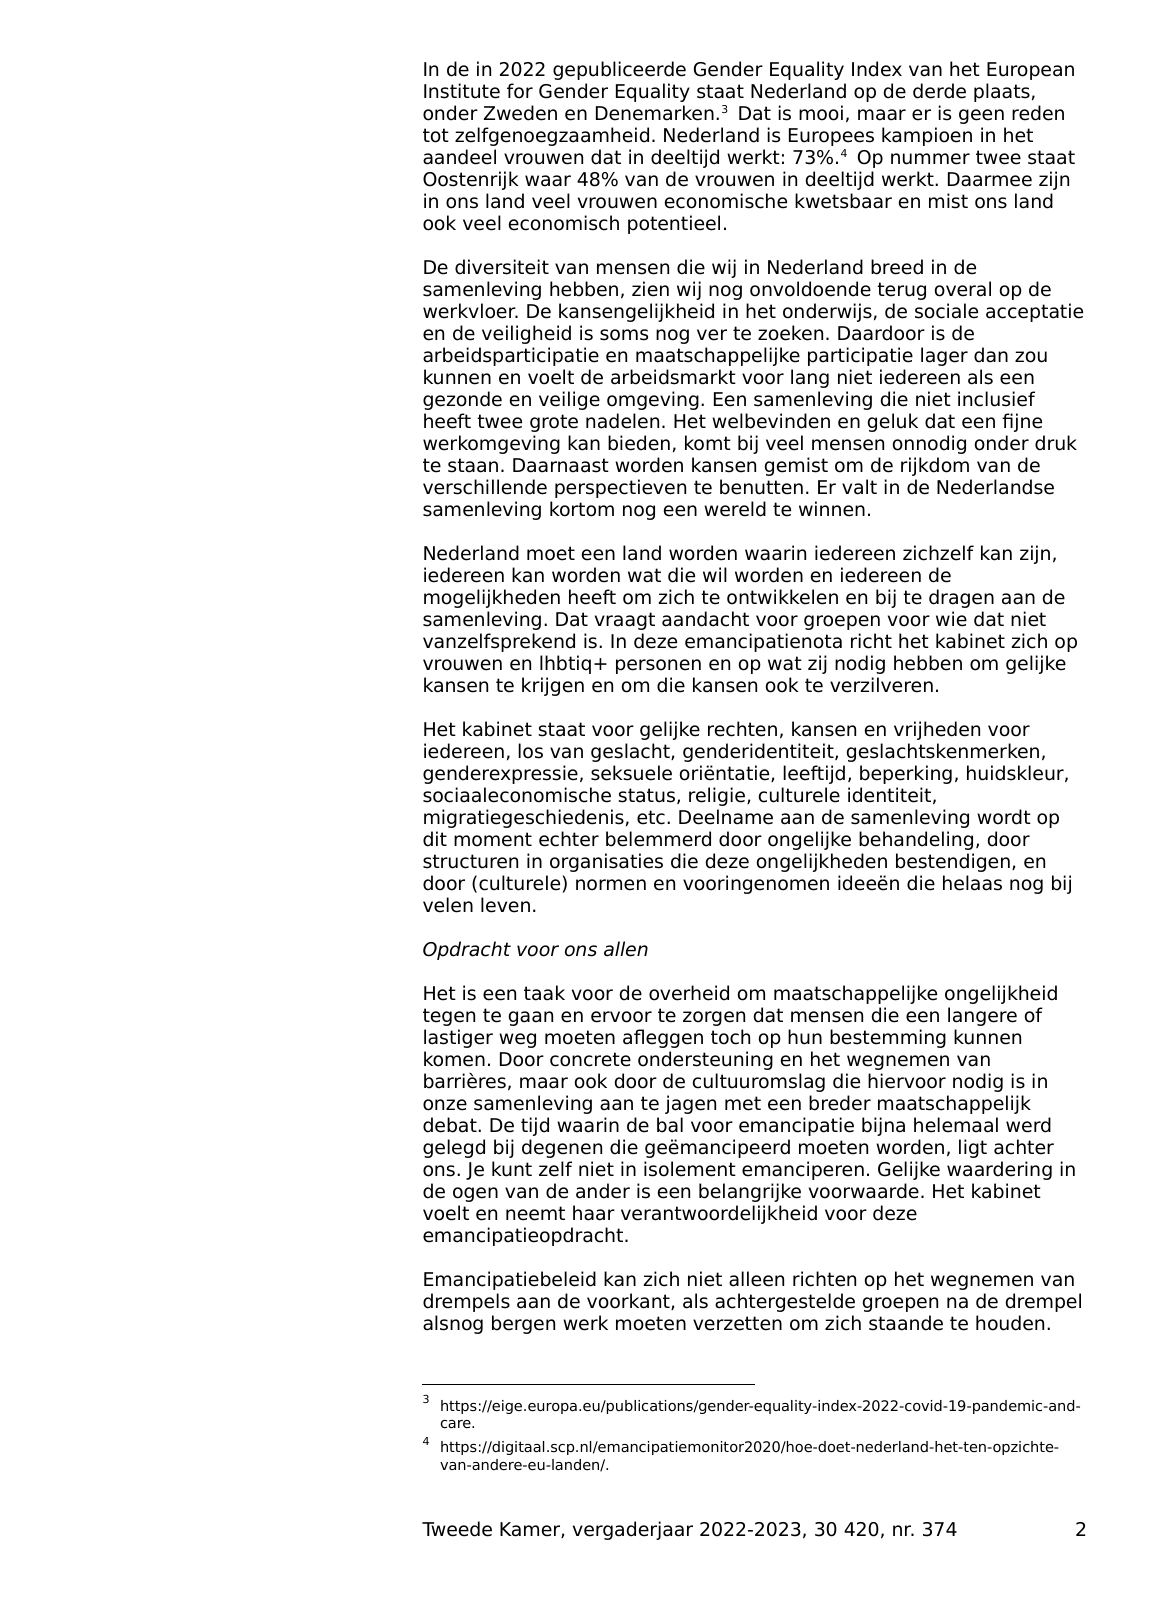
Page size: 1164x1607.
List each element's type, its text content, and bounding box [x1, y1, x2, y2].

text In de in 2022 gepubliceerde Gender Equality Index van het European Institute for Gender Equality staat Nederland op de derde plaats, onder Zweden en Denemarken. Dat is mooi, maar er is geen reden tot zelfgenoegzaamheid. Nederland is Europees kampioen in het aandeel vrouwen dat in deeltijd werkt: 73%. Op nummer twee staat Oostenrijk waar 48% van de vrouwen in deeltijd werkt. Daarmee zijn in ons land veel vrouwen economische kwetsbaar en mist ons land ook veel economisch potentieel. [422, 59, 1087, 235]
text Het kabinet staat voor gelijke rechten, kansen en vrijheden voor iedereen, los van geslacht, genderidentiteit, geslachtskenmerken, genderexpressie, seksuele oriëntatie, leeftijd, beperking, huidskleur, sociaaleconomische status, religie, culturele identiteit, migratiegeschiedenis, etc. Deelname aan de samenleving wordt op dit moment echter belemmerd door ongelijke behandeling, door structuren in organisaties die deze ongelijkheden bestendigen, en door (culturele) normen en vooringenomen ideeën die helaas nog bij velen leven. [422, 719, 1087, 917]
subtitle Opdracht voor ons allen [422, 939, 1087, 961]
text Nederland moet een land worden waarin iedereen zichzelf kan zijn, iedereen kan worden wat die wil worden en iedereen de mogelijkheden heeft om zich te ontwikkelen en bij te dragen aan de samenleving. Dat vraagt aandacht voor groepen voor wie dat niet vanzelfsprekend is. In deze emancipatienota richt het kabinet zich op vrouwen en lhbtiq+ personen en op wat zij nodig hebben om gelijke kansen te krijgen en om die kansen ook te verzilveren. [422, 543, 1087, 697]
text Emancipatiebeleid kan zich niet alleen richten op het wegnemen van drempels aan de voorkant, als achtergestelde groepen na de drempel alsnog bergen werk moeten verzetten om zich staande te houden. [422, 1269, 1087, 1335]
text De diversiteit van mensen die wij in Nederland breed in de samenleving hebben, zien wij nog onvoldoende terug overal op de werkvloer. De kansengelijkheid in het onderwijs, de sociale acceptatie en de veiligheid is soms nog ver te zoeken. Daardoor is de arbeidsparticipatie en maatschappelijke participatie lager dan zou kunnen en voelt de arbeidsmarkt voor lang niet iedereen als een gezonde en veilige omgeving. Een samenleving die niet inclusief heeft twee grote nadelen. Het welbevinden en geluk dat een fijne werkomgeving kan bieden, komt bij veel mensen onnodig onder druk te staan. Daarnaast worden kansen gemist om de rijkdom van de verschillende perspectieven te benutten. Er valt in de Nederlandse samenleving kortom nog een wereld te winnen. [422, 257, 1087, 521]
text https://digitaal.scp.nl/emancipatiemonitor2020/hoe-doet-nederland-het-ten-opzichte-van-andere-eu-landen/. [422, 1435, 1087, 1474]
text Het is een taak voor de overheid om maatschappelijke ongelijkheid tegen te gaan en ervoor te zorgen dat mensen die een langere of lastiger weg moeten afleggen toch op hun bestemming kunnen komen. Door concrete ondersteuning en het wegnemen van barrières, maar ook door de cultuuromslag die hiervoor nodig is in onze samenleving aan te jagen met een breder maatschappelijk debat. De tijd waarin de bal voor emancipatie bijna helemaal werd gelegd bij degenen die geëmancipeerd moeten worden, ligt achter ons. Je kunt zelf niet in isolement emanciperen. Gelijke waardering in de ogen van de ander is een belangrijke voorwaarde. Het kabinet voelt en neemt haar verantwoordelijkheid voor deze emancipatieopdracht. [422, 983, 1087, 1247]
text https://eige.europa.eu/publications/gender-equality-index-2022-covid-19-pandemic-and-care. [422, 1393, 1087, 1432]
